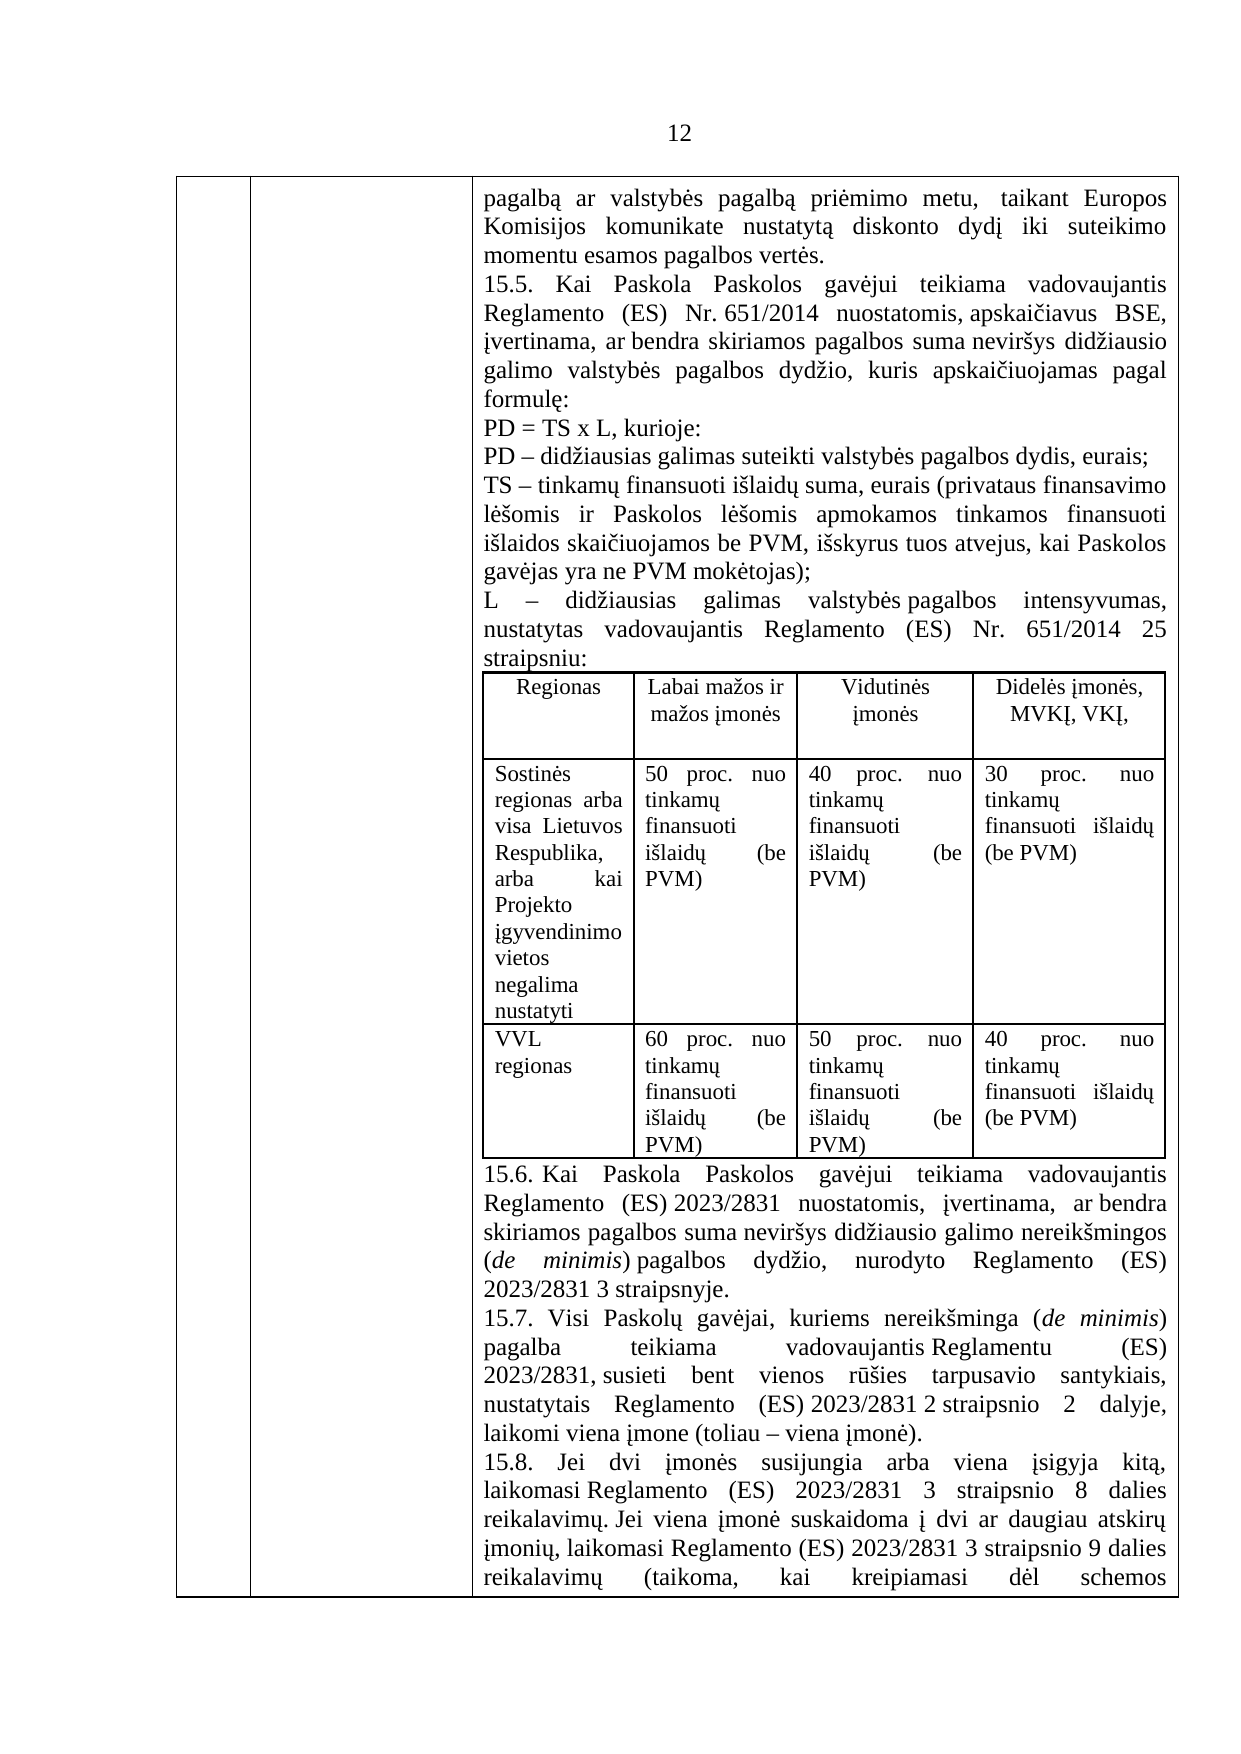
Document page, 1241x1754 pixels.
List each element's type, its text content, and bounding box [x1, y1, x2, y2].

table_header Didelės įmonės, MVKĮ, VKĮ, [974, 674, 1164, 758]
table_cell 60 proc. nuo tinkamų finansuoti išlaidų (be PVM) [635, 1025, 796, 1157]
table_header Regionas [484, 674, 633, 758]
table_cell 50 proc. nuo tinkamų finansuoti išlaidų (be PVM) [635, 760, 796, 1023]
table_cell 50 proc. nuo tinkamų finansuoti išlaidų (be PVM) [798, 1025, 972, 1157]
table_cell 30 proc. nuo tinkamų finansuoti išlaidų (be PVM) [974, 760, 1164, 1023]
table_cell VVL regionas [484, 1025, 633, 1157]
table_header Vidutinės įmonės [798, 674, 972, 758]
table_cell pagalbą ar valstybės pagalbą priėmimo metu, taikant Europos Komisijos komunikate nustatytą diskonto dydį iki suteikimo momentu esamos pagalbos vertės. 15.5. Kai Paskola Paskolos gavėjui teikiama vadovaujantis Reglamento (ES) Nr. 651/2014 nuostatomis, apskaičiavus BSE, įvertinama, ar bendra skiriamos pagalbos suma neviršys didžiausio galimo valstybės pagalbos dydžio, kuris apskaičiuojamas pagal formulę: PD = TS x L, kurioje: PD – didžiausias galimas suteikti valstybės pagalbos dydis, eurais; TS – tinkamų finansuoti išlaidų suma, eurais (privataus finansavimo lėšomis ir Paskolos lėšomis apmokamos tinkamos finansuoti išlaidos skaičiuojamos be PVM, išskyrus tuos atvejus, kai Paskolos gavėjas yra ne PVM mokėtojas); L – didžiausias galimas valstybės pagalbos intensyvumas, nustatytas vadovaujantis Reglamento (ES) Nr. 651/2014 25 straipsniu: 15.6. Kai Paskola Paskolos gavėjui teikiama vadovaujantis Reglamento (ES) 2023/2831 nuostatomis, įvertinama, ar bendra skiriamos pagalbos suma neviršys didžiausio galimo nereikšmingos (de minimis) pagalbos dydžio, nurodyto Reglamento (ES) 2023/2831 3 straipsnyje. 15.7. Visi Paskolų gavėjai, kuriems nereikšminga (de minimis) pagalba teikiama vadovaujantis Reglamentu (ES) 2023/2831, susieti bent vienos rūšies tarpusavio santykiais, nustatytais Reglamento (ES) 2023/2831 2 straipsnio 2 dalyje, laikomi viena įmone (toliau – viena įmonė). 15.8. Jei dvi įmonės susijungia arba viena įsigyja kitą, laikomasi Reglamento (ES) 2023/2831 3 straipsnio 8 dalies reikalavimų. Jei viena įmonė suskaidoma į dvi ar daugiau atskirų įmonių, laikomasi Reglamento (ES) 2023/2831 3 straipsnio 9 dalies reikalavimų (taikoma, kai kreipiamasi dėl schemos [473, 177, 1178, 1596]
table_cell 40 proc. nuo tinkamų finansuoti išlaidų (be PVM) [974, 1025, 1164, 1157]
table_cell Sostinės regionas arba visa Lietuvos Respublika, arba kai Projekto įgyvendinimo vietos negalima nustatyti [484, 760, 633, 1023]
table_cell [177, 177, 250, 1596]
table_cell 40 proc. nuo tinkamų finansuoti išlaidų (be PVM) [798, 760, 972, 1023]
table_header Labai mažos ir mažos įmonės [635, 674, 796, 758]
table_cell [251, 177, 472, 1596]
